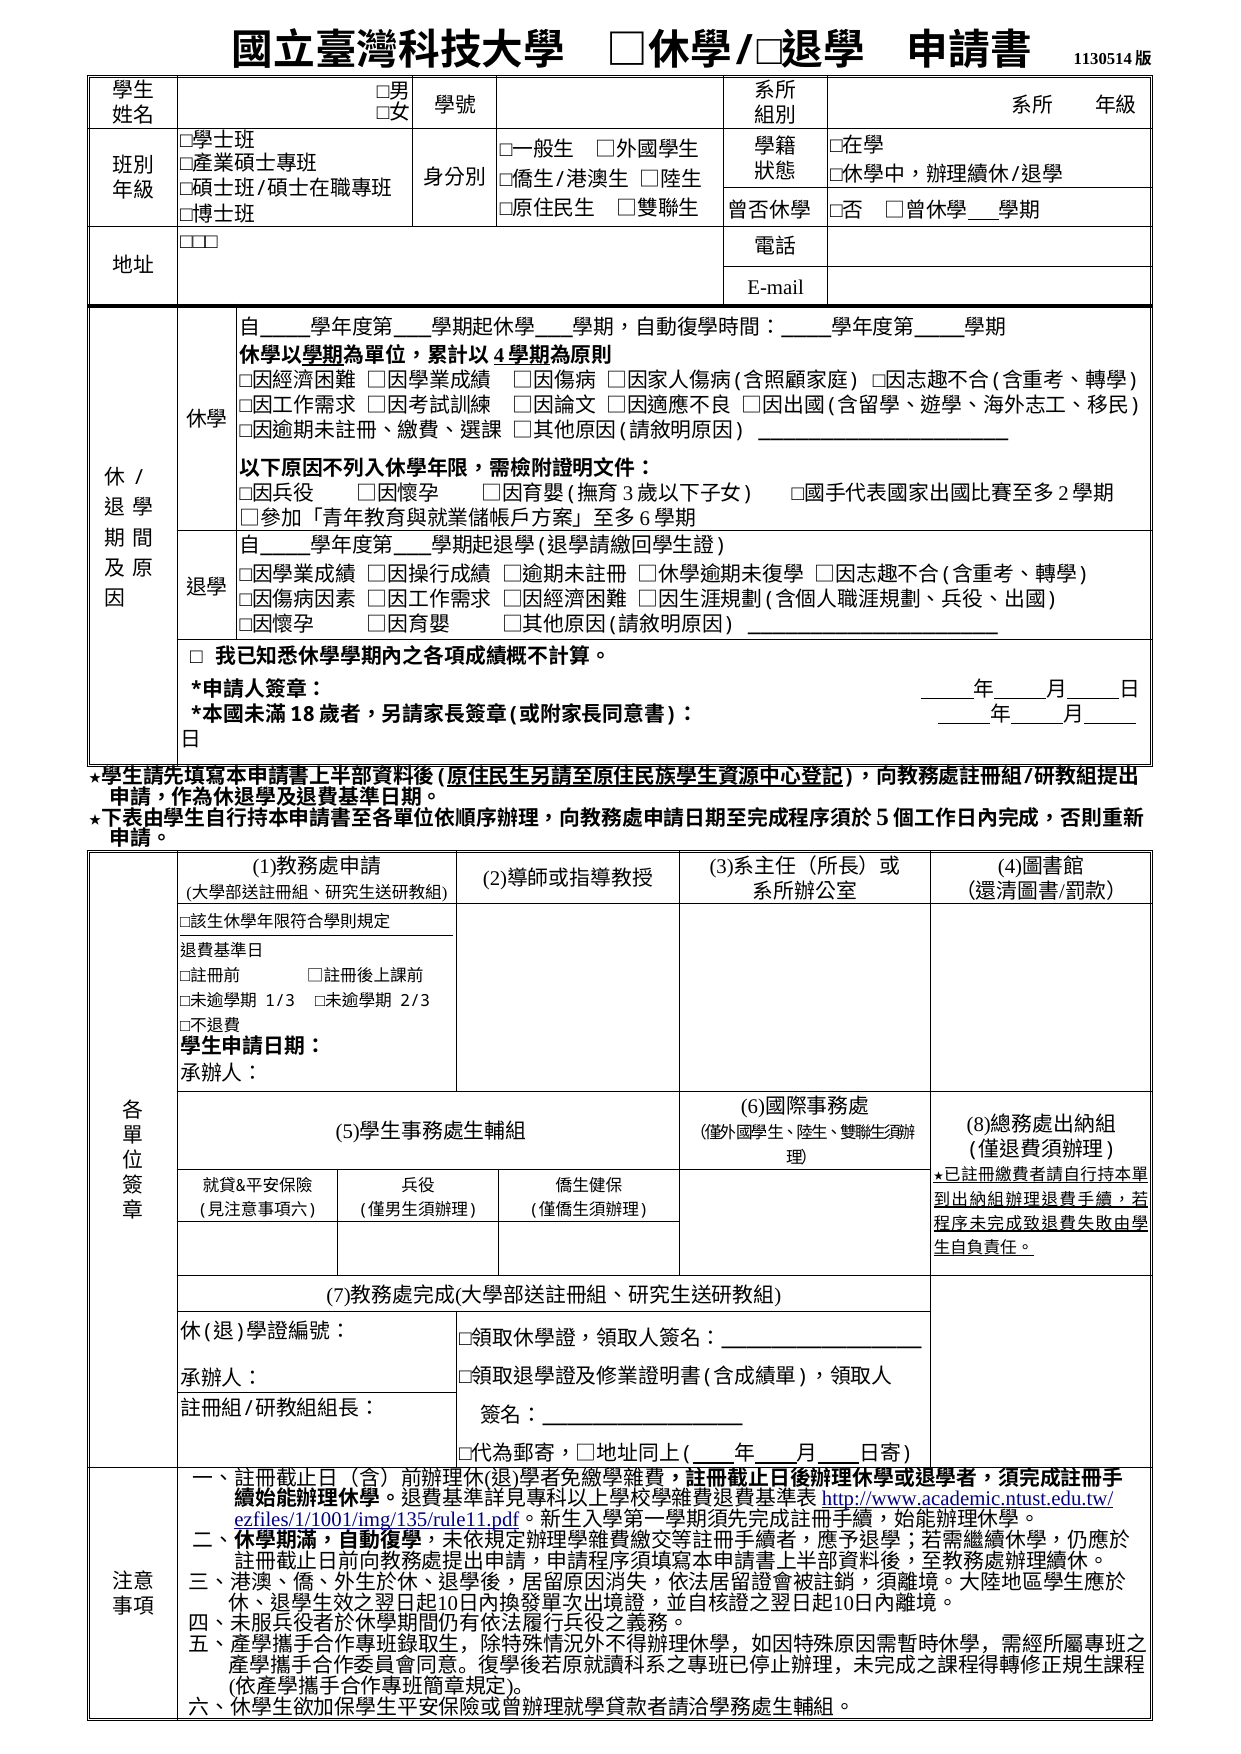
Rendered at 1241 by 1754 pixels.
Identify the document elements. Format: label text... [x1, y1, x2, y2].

table_cell 退學 [178, 531, 236, 639]
table_cell [931, 904, 1150, 1091]
table_cell [499, 1222, 679, 1275]
table_cell □否 □曾休學 學期 [828, 188, 1150, 226]
table_cell (7)教務處完成(大學部送註冊組、研究生送研教組) [178, 1276, 930, 1311]
table_cell 學籍 狀態 [724, 129, 827, 187]
table_cell □領取休學證，領取人簽名：________________ □領取退學證及修業證明書(含成績單)，領取人 簽名：________________ □代為郵寄，□地址同上( 年 月 日寄) [457, 1312, 930, 1467]
table_header 學號 [413, 78, 496, 128]
table_cell [931, 1276, 1150, 1467]
table_cell [338, 1222, 498, 1275]
table_cell 一、註冊截止日（含）前辦理休(退)學者免繳學雜費，註冊截止日後辦理休學或退學者，須完成註冊手續始能辦理休學。退費基準詳見專科以上學校學雜費退費基準表http://www.academic.ntust.edu.tw/ezfiles/1/1001/img/135/rule11.pdf。新生入學第一學期須先完成註冊手續，始能辦理休學。 二、休學期滿，自動復學，未依規定辦理學雜費繳交等註冊手續者，應予退學；若需繼續休學，仍應於註冊截止日前向教務處提出申請，申請程序須填寫本申請書上半部資料後，至教務處辦理續休。 三、港澳、僑、外生於休、退學後，居留原因消失，依法居留證會被註銷，須離境。大陸地區學生應於休、退學生效之翌日起10日內換發單次出境證，並自核證之翌日起10日內離境。 四、未服兵役者於休學期間仍有依法履行兵役之義務。 五、產學攜手合作專班錄取生，除特殊情況外不得辦理休學，如因特殊原因需暫時休學，需經所屬專班之產學攜手合作委員會同意。復學後若原就讀科系之專班已停止辦理，未完成之課程得轉修正規生課程(依產學攜手合作專班簡章規定)。 六、休學生欲加保學生平安保險或曾辦理就學貸款者請洽學務處生輔組。 [178, 1468, 1150, 1718]
table_cell 身分別 [413, 129, 496, 226]
table_cell 休學 [178, 308, 236, 530]
table_cell (8)總務處出納組 (僅退費須辦理) ★已註冊繳費者請自行持本單到出納組辦理退費手續，若程序未完成致退費失敗由學生自負責任。 [931, 1092, 1150, 1275]
table_cell 曾否休學 [724, 188, 827, 226]
table_header □男 □女 [178, 78, 412, 128]
table_cell □ 我已知悉休學學期內之各項成績概不計算。 *申請人簽章： 年 月 日 *本國未滿18歲者，另請家長簽章(或附家長同意書)： 年 月 日 [178, 640, 1150, 763]
table_header 學生 姓名 [90, 78, 177, 128]
text ★下表由學生自行持本申請書至各單位依順序辦理，向教務處申請日期至完成程序須於5個工作日內完成，否則重新申請。 [89, 808, 1152, 850]
table_header 系所 組別 [724, 78, 827, 128]
table_cell 休/退學期間及原因 [90, 308, 177, 763]
table_cell [680, 904, 930, 1091]
table_cell 自____學年度第___學期起休學___學期，自動復學時間：____學年度第____學期 休學以學期為單位，累計以4學期為原則 □因經濟困難 □因學業成績 □因傷病 □因家人傷病(含照顧家庭) □因志趣不合(含重考、轉學) □因工作需求 □因考試訓練 □因論文 □因適應不良 □因出國(含留學、遊學、海外志工、移民) □因逾期未註冊、繳費、選課 □其他原因(請敘明原因) ____________________ 以下原因不列入休學年限，需檢附證明文件： □因兵役 □因懷孕 □因育嬰(撫育3歲以下子女) □國手代表國家出國比賽至多2學期 □參加「青年教育與就業儲帳戶方案」至多6學期 [237, 308, 1150, 530]
table_cell E-mail [724, 267, 827, 303]
table_header 系所 年級 [828, 78, 1150, 128]
table_cell (6)國際事務處 （僅外國學生、陸生、雙聯生須辦理） [680, 1092, 930, 1169]
table_cell 就貸&平安保險 (見注意事項六) [178, 1170, 337, 1221]
table_header (1)教務處申請 (大學部送註冊組、研究生送研教組) [178, 853, 456, 903]
table_cell 注意 事項 [90, 1468, 177, 1718]
table_cell 班別 年級 [90, 129, 177, 226]
table_header [497, 78, 723, 128]
table_cell □學士班 □產業碩士專班 □碩士班/碩士在職專班 □博士班 [178, 129, 412, 226]
table_cell [457, 904, 679, 1091]
table_cell □□□ [178, 227, 723, 303]
table_cell [828, 227, 1150, 266]
table_cell 地址 [90, 227, 177, 303]
table_cell (5)學生事務處生輔組 [178, 1092, 679, 1169]
table_cell □該生休學年限符合學則規定 退費基準日 □註冊前 □註冊後上課前 □未逾學期 1/3 □未逾學期 2/3 □不退費 學生申請日期： 承辦人： [178, 904, 456, 1091]
table_cell □在學 □休學中，辦理續休/退學 [828, 129, 1150, 187]
table_header (2)導師或指導教授 [457, 853, 679, 903]
table_cell 休(退)學證編號： 承辦人： [178, 1312, 456, 1392]
table_cell 電話 [724, 227, 827, 266]
table_cell 僑生健保 (僅僑生須辦理) [499, 1170, 679, 1221]
table_header (3)系主任（所長）或 系所辦公室 [680, 853, 930, 903]
table_cell 自____學年度第___學期起退學(退學請繳回學生證) □因學業成績 □因操行成績 □逾期未註冊 □休學逾期未復學 □因志趣不合(含重考、轉學) □因傷病因素 □因工作需求 □因經濟困難 □因生涯規劃(含個人職涯規劃、兵役、出國) □因懷孕 □因育嬰 □其他原因(請敘明原因) ____________________ [237, 531, 1150, 639]
text ★學生請先填寫本申請書上半部資料後(原住民生另請至原住民族學生資源中心登記)，向教務處註冊組/研教組提出申請，作為休退學及退費基準日期。 [89, 767, 1152, 808]
table_cell [680, 1170, 930, 1275]
table_cell 兵役 (僅男生須辦理) [338, 1170, 498, 1221]
table_header (4)圖書館 （還清圖書/罰款） [931, 853, 1150, 903]
table_cell 註冊組/研教組組長： [178, 1393, 456, 1467]
table_cell □一般生 □外國學生 □僑生/港澳生 □陸生 □原住民生 □雙聯生 [497, 129, 723, 226]
table_cell [178, 1222, 337, 1275]
table_cell [828, 267, 1150, 303]
table_header 各 單 位 簽 章 [90, 853, 177, 1467]
text 國立臺灣科技大學 □休學/□退學 申請書 1130514版 [89, 25, 1152, 75]
